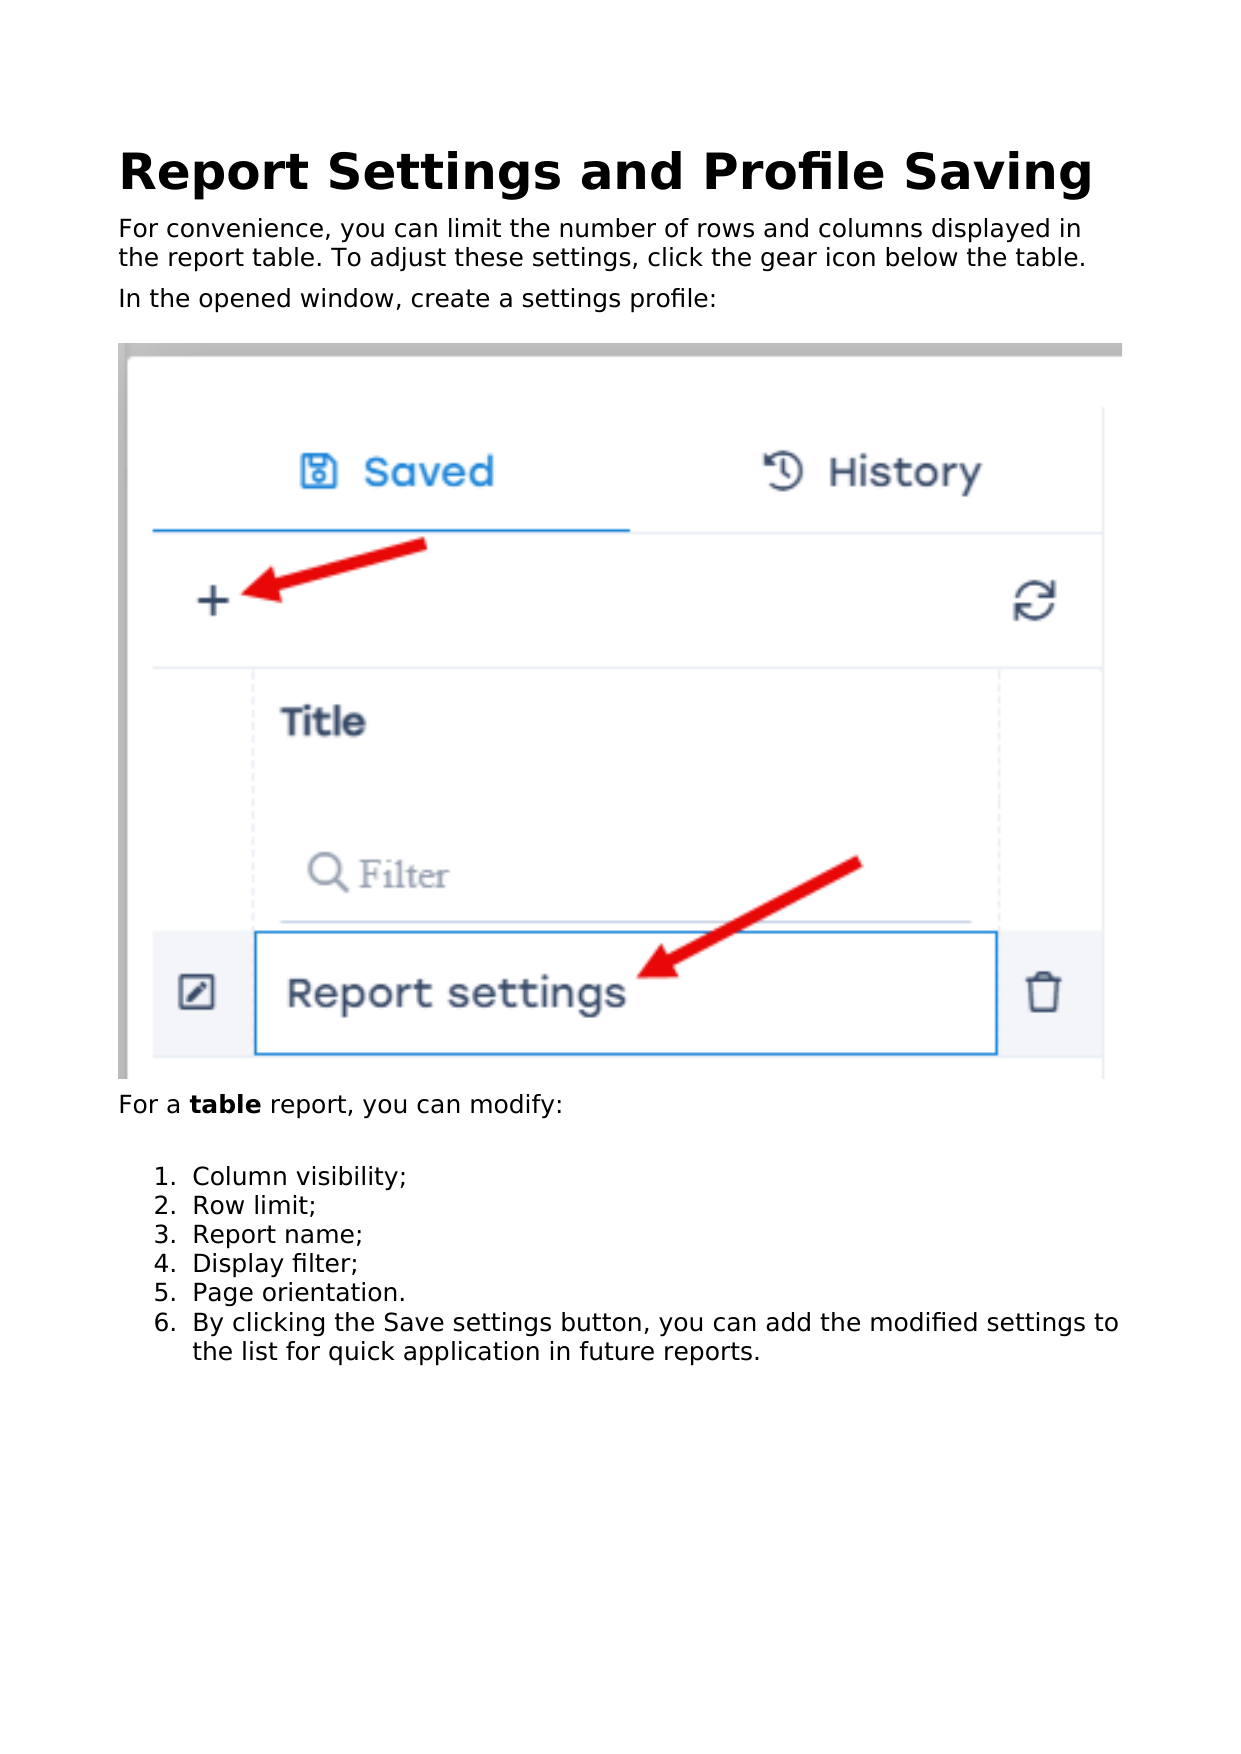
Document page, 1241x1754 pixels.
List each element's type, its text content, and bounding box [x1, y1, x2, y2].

list Report name; [177, 1220, 1122, 1249]
subtitle Report Settings and Profile Saving [118, 143, 1122, 201]
list Column visibility; [177, 1162, 1122, 1191]
list Row limit; [177, 1191, 1122, 1220]
text For convenience, you can limit the number of rows and columns displayed in the report table. To adjust these settings, click the gear icon below the table. [118, 214, 1122, 272]
text In the opened window, create a settings profile: [118, 285, 1122, 343]
picture [118, 343, 1123, 1079]
list Page orientation. [177, 1278, 1122, 1308]
list By clicking the Save settings button, you can add the modified settings to the list for quick application in future reports. [177, 1308, 1122, 1366]
list Display filter; [177, 1249, 1122, 1278]
text For a table report, you can modify: [118, 1091, 1122, 1120]
